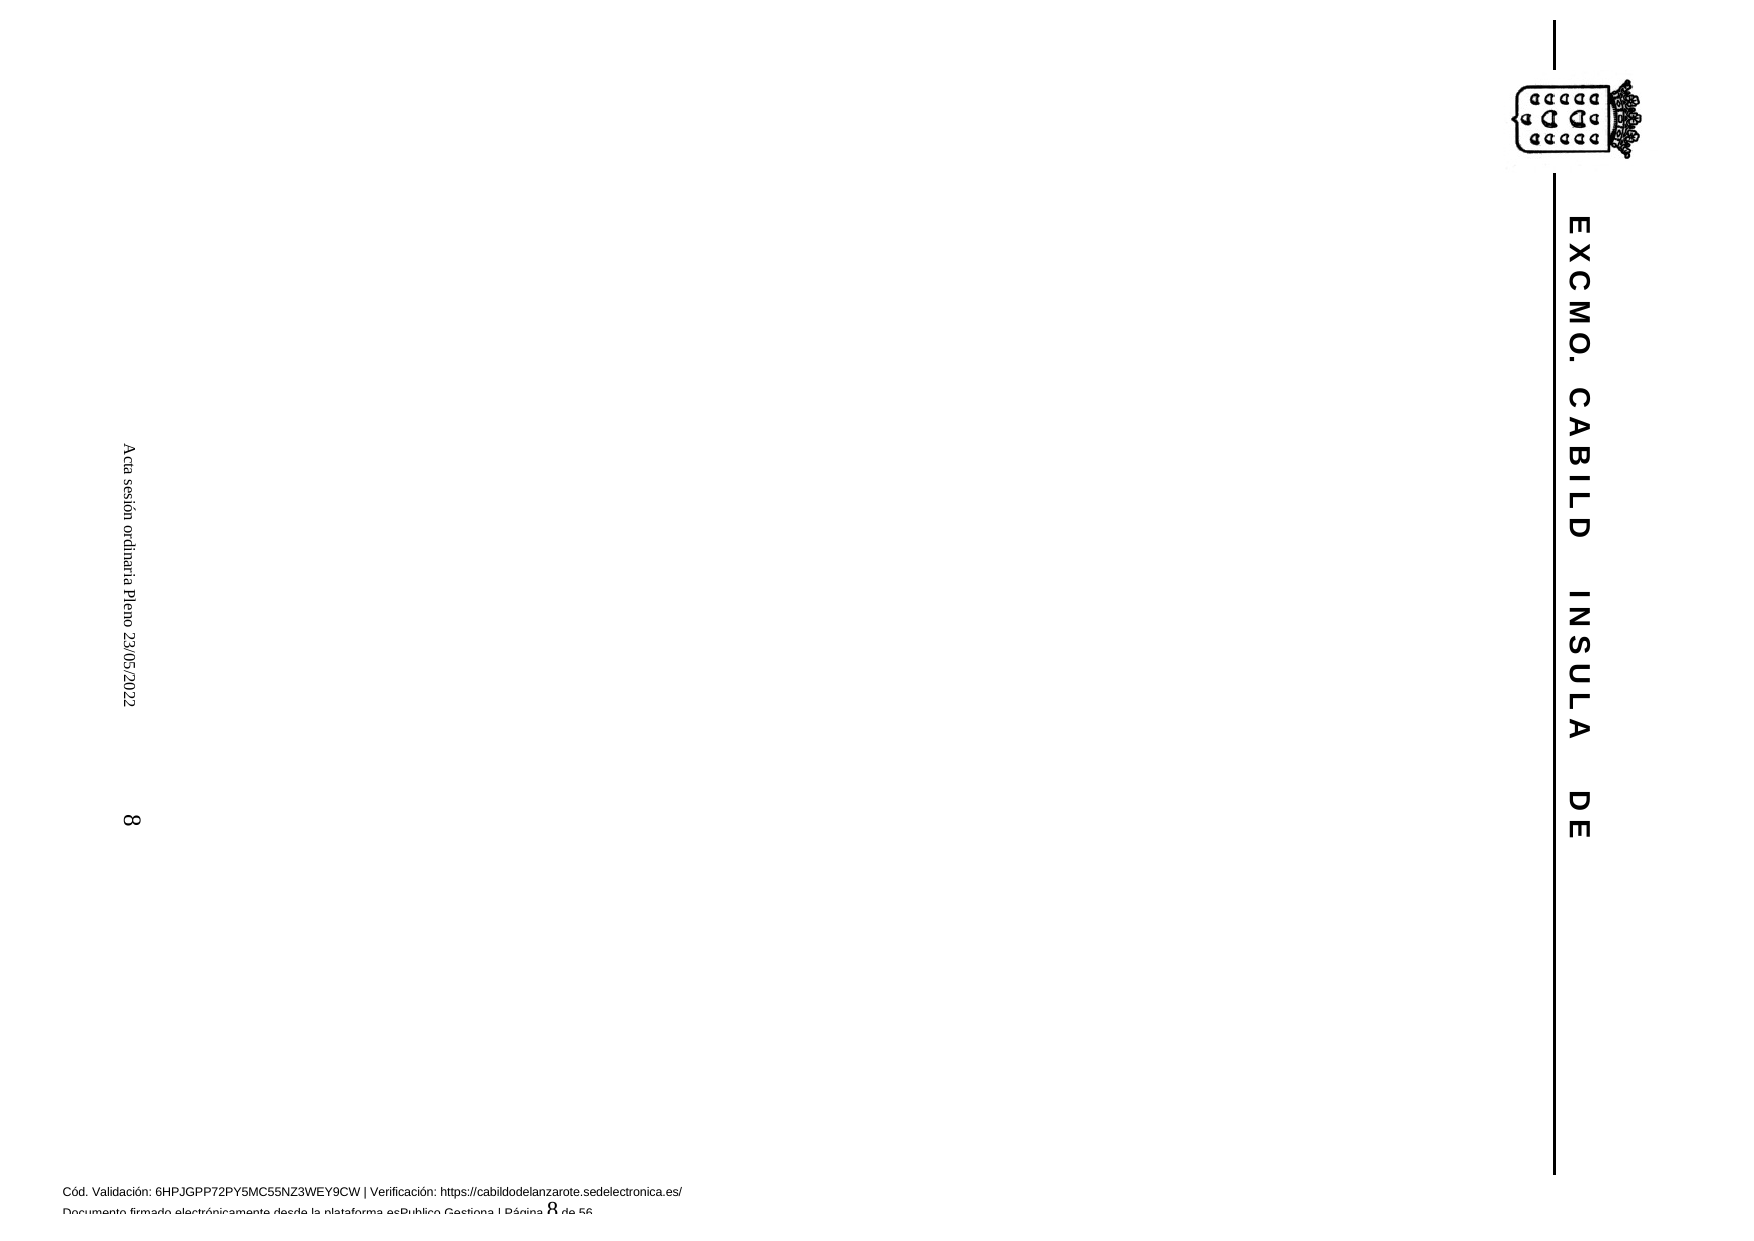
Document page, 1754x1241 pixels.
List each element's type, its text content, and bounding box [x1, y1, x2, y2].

text I N S U L A R [1561, 590, 1597, 768]
text E X C M O. [1563, 215, 1597, 365]
text C A B I L D O [1561, 387, 1597, 568]
text Acta sesión ordinaria Pleno 23/05/2022 [121, 444, 140, 709]
text D E [1563, 790, 1597, 841]
picture [1503, 70, 1659, 173]
text 8 [119, 814, 147, 828]
